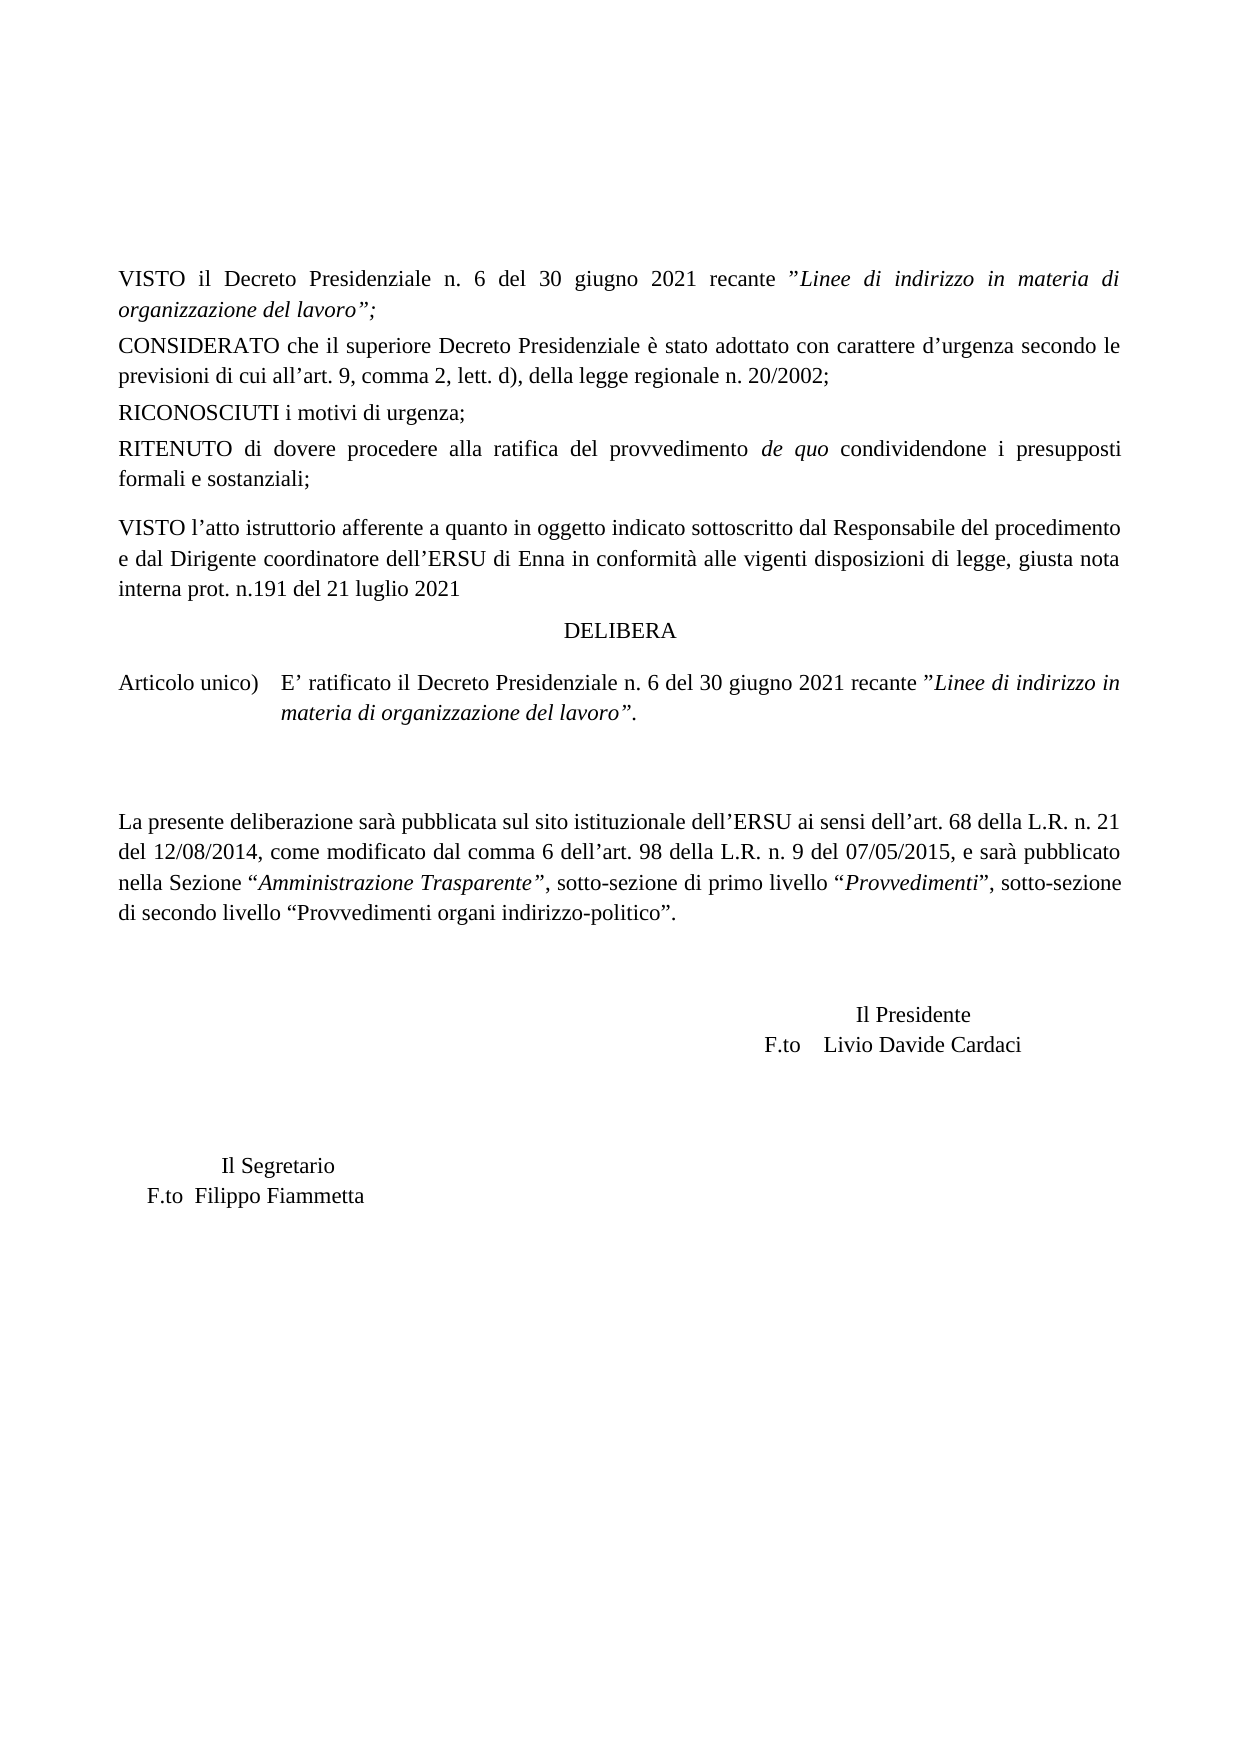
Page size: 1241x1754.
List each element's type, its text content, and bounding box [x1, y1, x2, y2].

text CONSIDERATO che il superiore Decreto Presidenziale è stato adottato con carattere d’urgenza secondo le previsioni di cui all’art. 9, comma 2, lett. d), della legge regionale n. 20/2002; [118, 332, 1122, 389]
text RICONOSCIUTI i motivi di urgenza; [118, 399, 1122, 425]
text La presente deliberazione sarà pubblicata sul sito istituzionale dell’ERSU ai sensi dell’art. 68 della L.R. n. 21 del 12/08/2014, come modificato dal comma 6 dell’art. 98 della L.R. n. 9 del 07/05/2015, e sarà pubblicato nella Sezione “Amministrazione Trasparente”, sotto-sezione di primo livello “Provvedimenti”, sotto-sezione di secondo livello “Provvedimenti organi indirizzo-politico”. [118, 808, 1122, 925]
text RITENUTO di dovere procedere alla ratifica del provvedimento de quo condividendone i presupposti formali e sostanziali; [118, 435, 1122, 492]
text VISTO l’atto istruttorio afferente a quanto in oggetto indicato sottoscritto dal Responsabile del procedimento e dal Dirigente coordinatore dell’ERSU di Enna in conformità alle vigenti disposizioni di legge, giusta nota interna prot. n.191 del 21 luglio 2021 [118, 514, 1122, 601]
text F.to Filippo Fiammetta [118, 1182, 1122, 1208]
text F.to Livio Davide Cardaci [118, 1031, 1122, 1057]
text Il Segretario [118, 1152, 1122, 1178]
text Il Presidente [118, 1001, 1122, 1027]
text DELIBERA [118, 617, 1122, 644]
text VISTO il Decreto Presidenziale n. 6 del 30 giugno 2021 recante ”Linee di indirizzo in materia di organizzazione del lavoro”; [118, 265, 1122, 322]
text Articolo unico) E’ ratificato il Decreto Presidenziale n. 6 del 30 giugno 2021 recante ”Linee di indirizzo in materia di organizzazione del lavoro”. [118, 668, 1122, 725]
